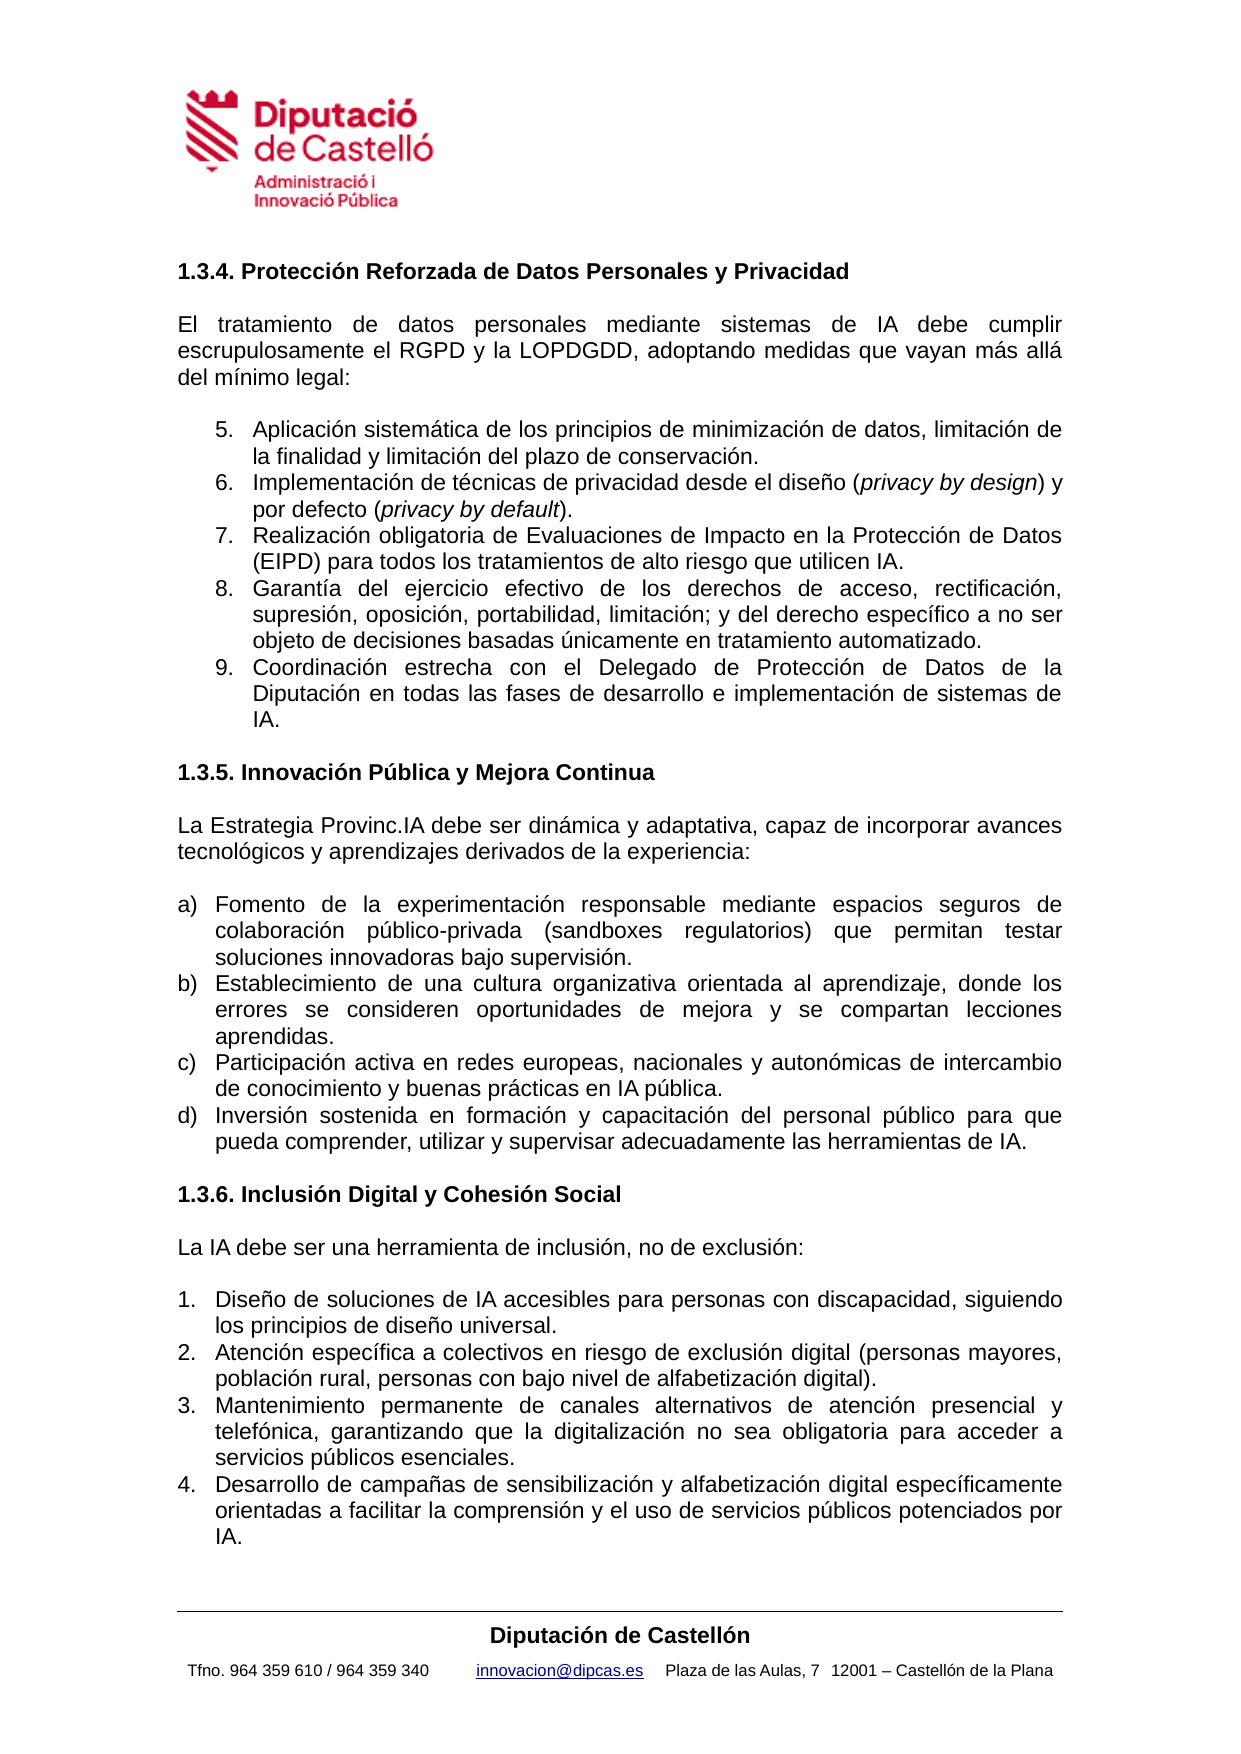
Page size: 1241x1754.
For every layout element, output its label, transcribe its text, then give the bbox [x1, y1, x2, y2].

list Aplicación sistemática de los principios de minimización de datos, limitación de la finalidad y limitación del plazo de conservación. [215, 416, 1063, 469]
list Realización obligatoria de Evaluaciones de Impacto en la Protección de Datos (EIPD) para todos los tratamientos de alto riesgo que utilicen IA. [215, 522, 1063, 574]
list Inversión sostenida en formación y capacitación del personal público para que pueda comprender, utilizar y supervisar adecuadamente las herramientas de IA. [177, 1102, 1063, 1154]
subtitle 1.3.6. Inclusión Digital y Cohesión Social [177, 1181, 1063, 1207]
text La Estrategia Provinc.IA debe ser dinámica y adaptativa, capaz de incorporar avances tecnológicos y aprendizajes derivados de la experiencia: [177, 812, 1063, 864]
list Mantenimiento permanente de canales alternativos de atención presencial y telefónica, garantizando que la digitalización no sea obligatoria para acceder a servicios públicos esenciales. [177, 1392, 1063, 1471]
list Fomento de la experimentación responsable mediante espacios seguros de colaboración público-privada (sandboxes regulatorios) que permitan testar soluciones innovadoras bajo supervisión. [177, 891, 1063, 970]
list Participación activa en redes europeas, nacionales y autonómicas de intercambio de conocimiento y buenas prácticas en IA pública. [177, 1049, 1063, 1102]
list Establecimiento de una cultura organizativa orientada al aprendizaje, donde los errores se consideren oportunidades de mejora y se compartan lecciones aprendidas. [177, 970, 1063, 1049]
list Implementación de técnicas de privacidad desde el diseño (privacy by design) y por defecto (privacy by default). [215, 469, 1063, 522]
list Garantía del ejercicio efectivo de los derechos de acceso, rectificación, supresión, oposición, portabilidad, limitación; y del derecho específico a no ser objeto de decisiones basadas únicamente en tratamiento automatizado. [215, 574, 1063, 654]
text El tratamiento de datos personales mediante sistemas de IA debe cumplir escrupulosamente el RGPD y la LOPDGDD, adoptando medidas que vayan más allá del mínimo legal: [177, 311, 1063, 390]
list Desarrollo de campañas de sensibilización y alfabetización digital específicamente orientadas a facilitar la comprensión y el uso de servicios públicos potenciados por IA. [177, 1471, 1063, 1550]
picture [180, 80, 445, 221]
subtitle 1.3.4. Protección Reforzada de Datos Personales y Privacidad [177, 258, 1063, 285]
list Atención específica a colectivos en riesgo de exclusión digital (personas mayores, población rural, personas con bajo nivel de alfabetización digital). [177, 1339, 1063, 1392]
text La IA debe ser una herramienta de inclusión, no de exclusión: [177, 1233, 1063, 1260]
subtitle 1.3.5. Innovación Pública y Mejora Continua [177, 759, 1063, 785]
list Diseño de soluciones de IA accesibles para personas con discapacidad, siguiendo los principios de diseño universal. [177, 1286, 1063, 1339]
list Coordinación estrecha con el Delegado de Protección de Datos de la Diputación en todas las fases de desarrollo e implementación de sistemas de IA. [215, 654, 1063, 733]
